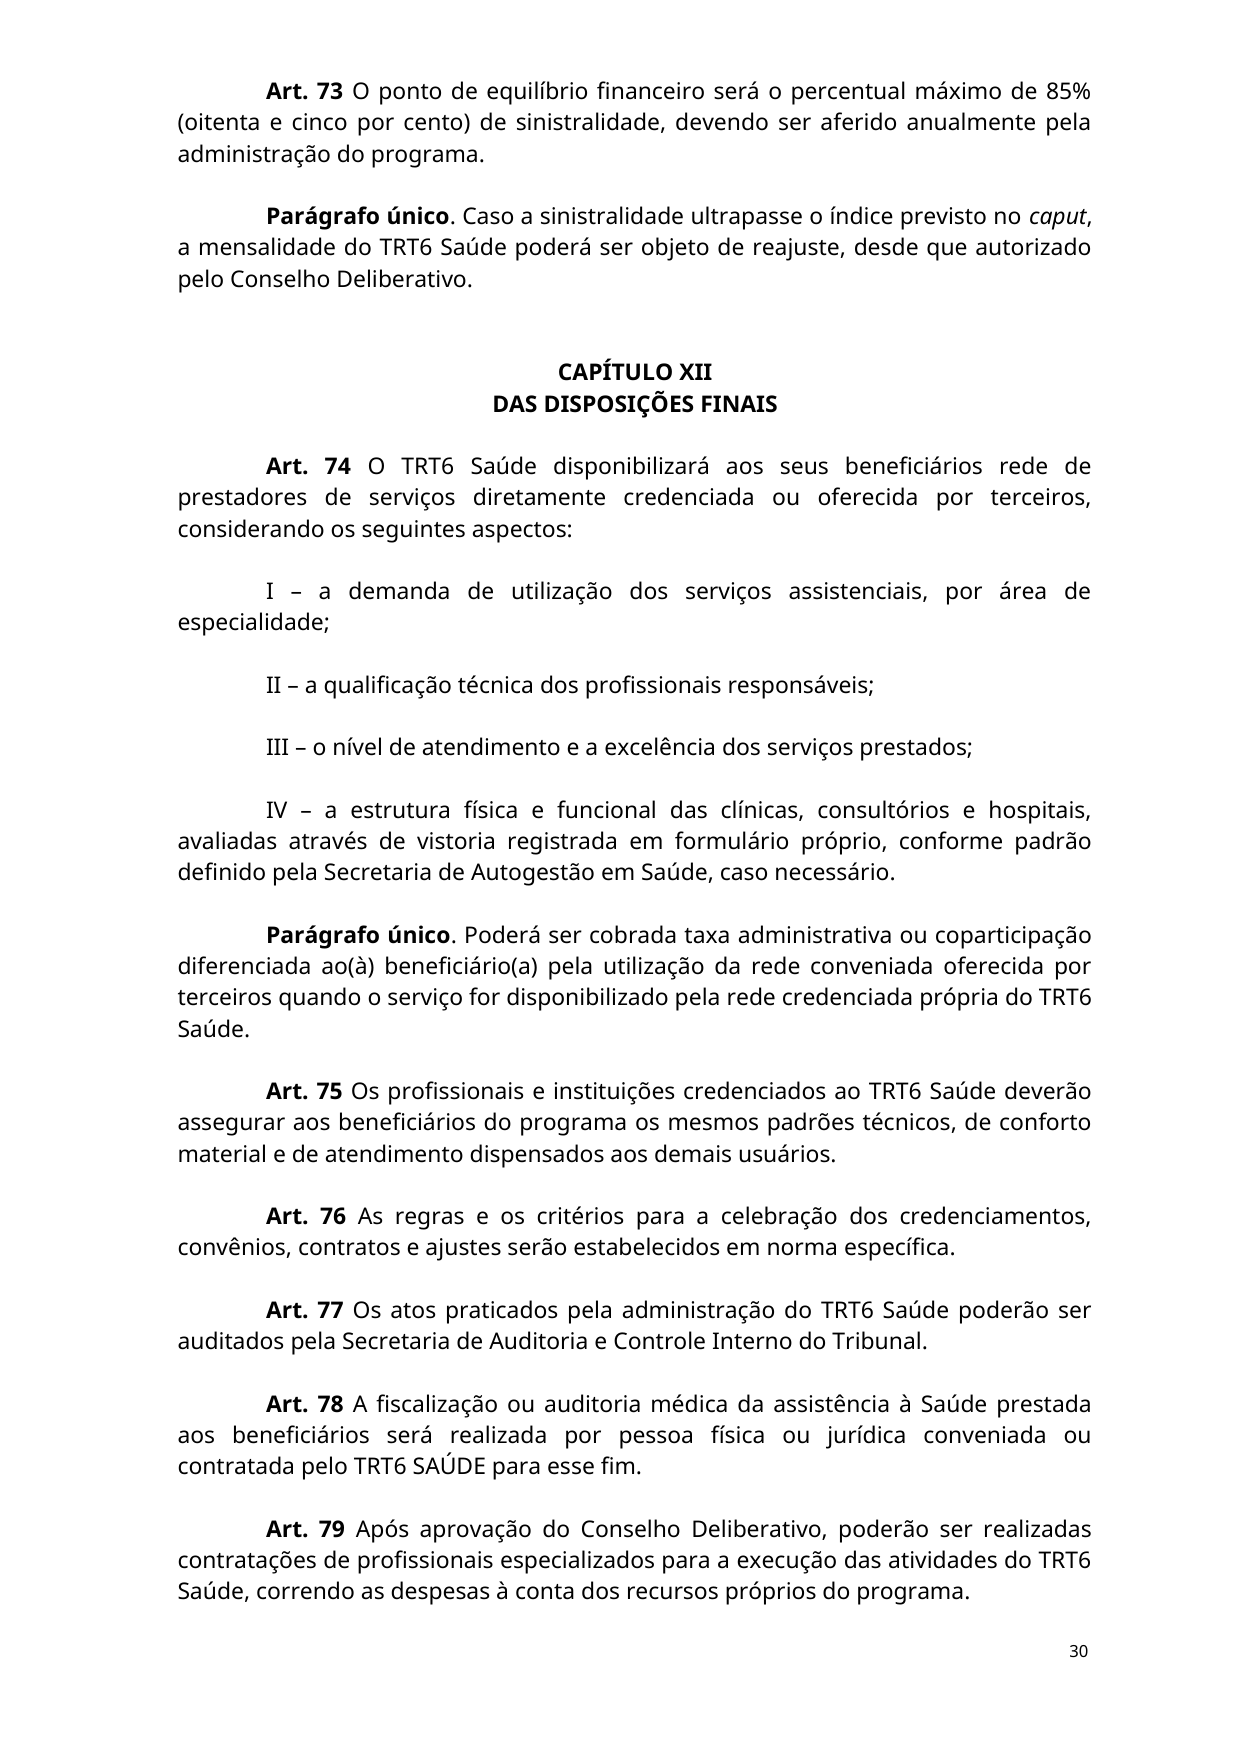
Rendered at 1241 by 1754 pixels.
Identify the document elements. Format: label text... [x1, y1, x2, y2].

text Art. 77 Os atos praticados pela administração do TRT6 Saúde poderão ser auditados pela Secretaria de Auditoria e Controle Interno do Tribunal. [177, 1294, 1092, 1356]
text Art. 78 A fiscalização ou auditoria médica da assistência à Saúde prestada aos beneficiários será realizada por pessoa física ou jurídica conveniada ou contratada pelo TRT6 SAÚDE para esse fim. [177, 1387, 1092, 1481]
text Art. 79 Após aprovação do Conselho Deliberativo, poderão ser realizadas contratações de profissionais especializados para a execução das atividades do TRT6 Saúde, correndo as despesas à conta dos recursos próprios do programa. [177, 1512, 1092, 1606]
text III – o nível de atendimento e a excelência dos serviços prestados; [177, 731, 1092, 762]
text II – a qualificação técnica dos profissionais responsáveis; [177, 669, 1092, 700]
text IV – a estrutura física e funcional das clínicas, consultórios e hospitais, avaliadas através de vistoria registrada em formulário próprio, conforme padrão definido pela Secretaria de Autogestão em Saúde, caso necessário. [177, 794, 1092, 887]
text I – a demanda de utilização dos serviços assistenciais, por área de especialidade; [177, 575, 1092, 637]
text Art. 75 Os profissionais e instituições credenciados ao TRT6 Saúde deverão assegurar aos beneficiários do programa os mesmos padrões técnicos, de conforto material e de atendimento dispensados aos demais usuários. [177, 1075, 1092, 1169]
text Art. 76 As regras e os critérios para a celebração dos credenciamentos, convênios, contratos e ajustes serão estabelecidos em norma específica. [177, 1200, 1092, 1262]
text Art. 73 O ponto de equilíbrio financeiro será o percentual máximo de 85% (oitenta e cinco por cento) de sinistralidade, devendo ser aferido anualmente pela administração do programa. [177, 75, 1092, 169]
text CAPÍTULO XII [177, 356, 1092, 387]
text Art. 74 O TRT6 Saúde disponibilizará aos seus beneficiários rede de prestadores de serviços diretamente credenciada ou oferecida por terceiros, considerando os seguintes aspectos: [177, 450, 1092, 544]
text Parágrafo único. Caso a sinistralidade ultrapasse o índice previsto no caput, a mensalidade do TRT6 Saúde poderá ser objeto de reajuste, desde que autorizado pelo Conselho Deliberativo. [177, 200, 1092, 294]
text DAS DISPOSIÇÕES FINAIS [177, 387, 1092, 419]
text Parágrafo único. Poderá ser cobrada taxa administrativa ou coparticipação diferenciada ao(à) beneficiário(a) pela utilização da rede conveniada oferecida por terceiros quando o serviço for disponibilizado pela rede credenciada própria do TRT6 Saúde. [177, 919, 1092, 1044]
